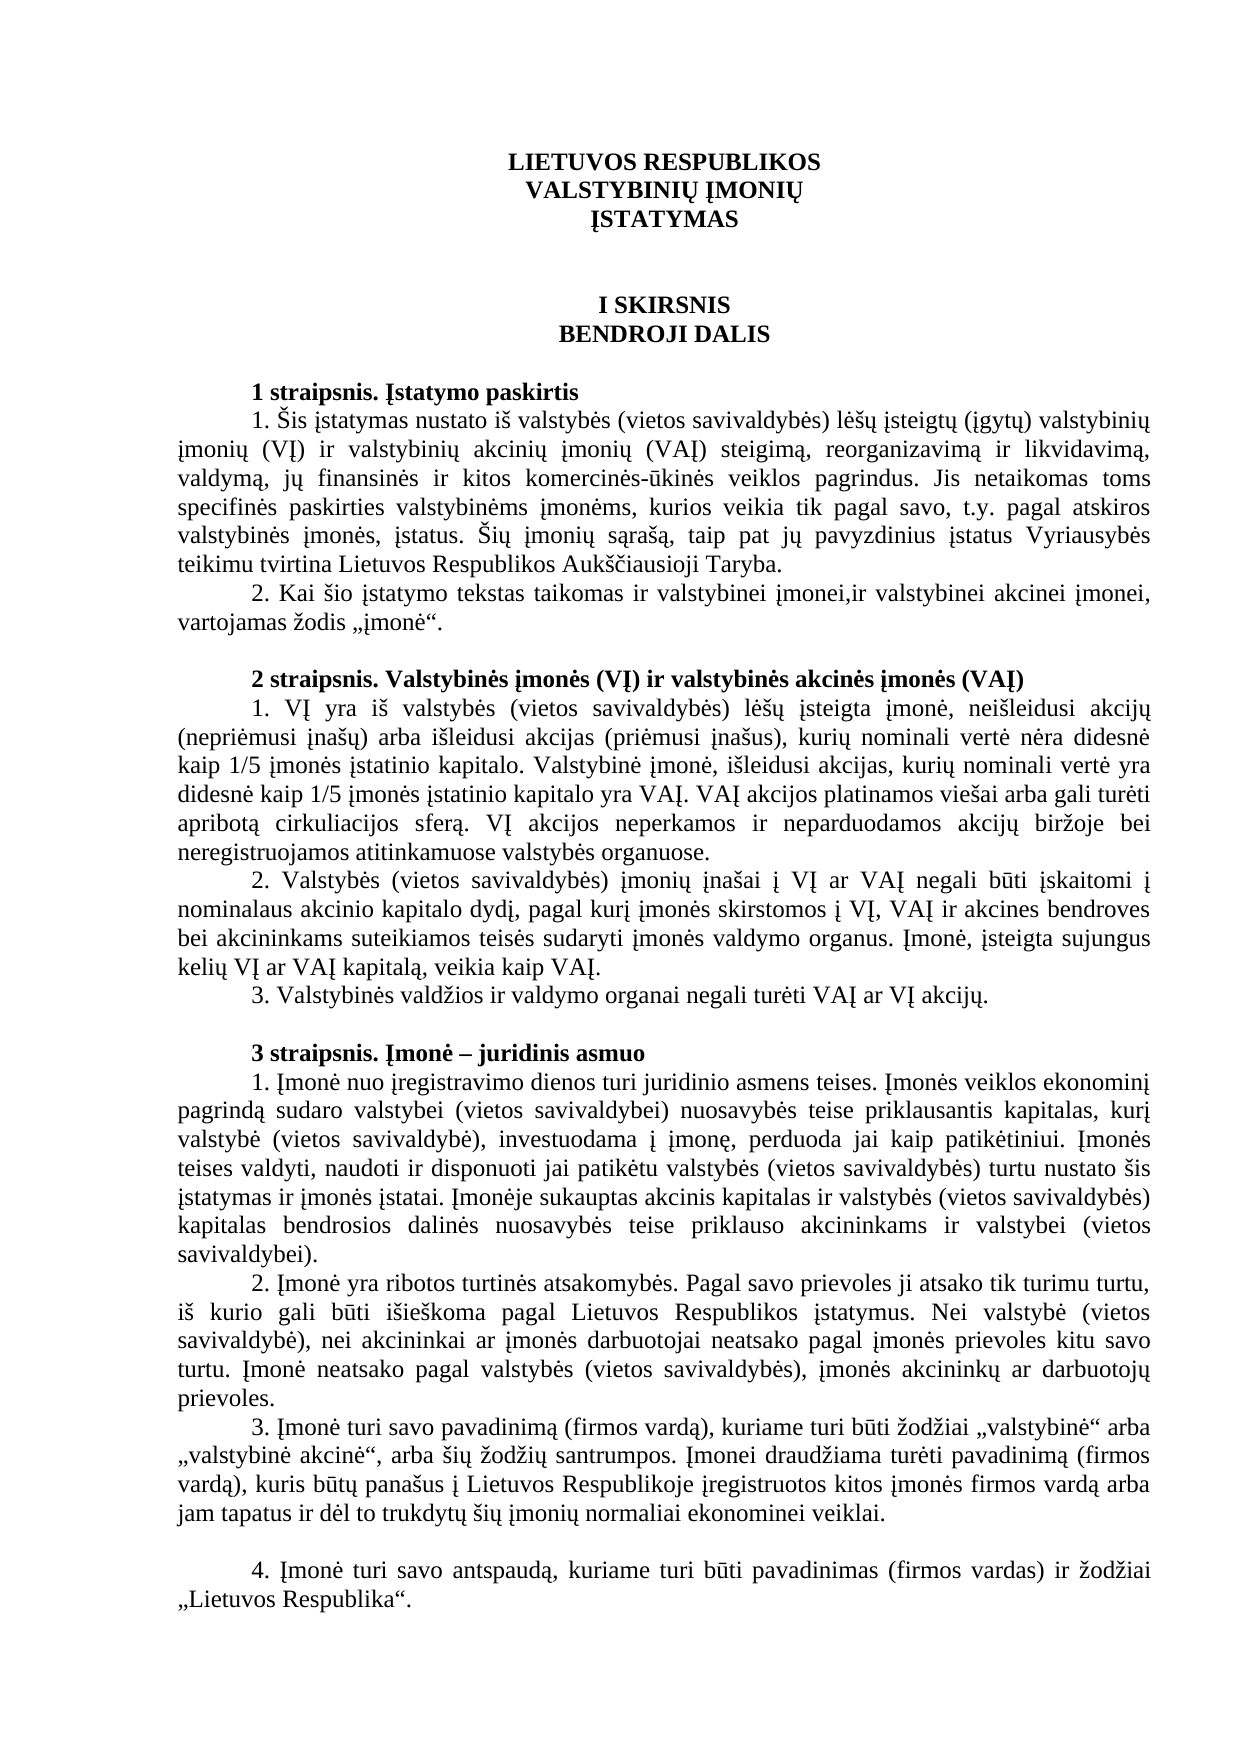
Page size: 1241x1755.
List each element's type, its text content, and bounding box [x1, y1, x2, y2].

text 3 straipsnis. Įmonė – juridinis asmuo [177, 1038, 1152, 1067]
text 4. Įmonė turi savo antspaudą, kuriame turi būti pavadinimas (firmos vardas) ir žodžiai „Lietuvos Respublika“. [177, 1556, 1152, 1613]
text 1. VĮ yra iš valstybės (vietos savivaldybės) lėšų įsteigta įmonė, neišleidusi akcijų (nepriėmusi įnašų) arba išleidusi akcijas (priėmusi įnašus), kurių nominali vertė nėra didesnė kaip 1/5 įmonės įstatinio kapitalo. Valstybinė įmonė, išleidusi akcijas, kurių nominali vertė yra didesnė kaip 1/5 įmonės įstatinio kapitalo yra VAĮ. VAĮ akcijos platinamos viešai arba gali turėti apribotą cirkuliacijos sferą. VĮ akcijos neperkamos ir neparduodamos akcijų biržoje bei neregistruojamos atitinkamuose valstybės organuose. [177, 693, 1152, 866]
text 2 straipsnis. Valstybinės įmonės (VĮ) ir valstybinės akcinės įmonės (VAĮ) [177, 664, 1152, 693]
text 1. Įmonė nuo įregistravimo dienos turi juridinio asmens teises. Įmonės veiklos ekonominį pagrindą sudaro valstybei (vietos savivaldybei) nuosavybės teise priklausantis kapitalas, kurį valstybė (vietos savivaldybė), investuodama į įmonę, perduoda jai kaip patikėtiniui. Įmonės teises valdyti, naudoti ir disponuoti jai patikėtu valstybės (vietos savivaldybės) turtu nustato šis įstatymas ir įmonės įstatai. Įmonėje sukauptas akcinis kapitalas ir valstybės (vietos savivaldybės) kapitalas bendrosios dalinės nuosavybės teise priklauso akcininkams ir valstybei (vietos savivaldybei). [177, 1067, 1152, 1268]
text 1 straipsnis. Įstatymo paskirtis [177, 377, 1152, 406]
text 2. Valstybės (vietos savivaldybės) įmonių įnašai į VĮ ar VAĮ negali būti įskaitomi į nominalaus akcinio kapitalo dydį, pagal kurį įmonės skirstomos į VĮ, VAĮ ir akcines bendroves bei akcininkams suteikiamos teisės sudaryti įmonės valdymo organus. Įmonė, įsteigta sujungus kelių VĮ ar VAĮ kapitalą, veikia kaip VAĮ. [177, 866, 1152, 981]
text 3. Valstybinės valdžios ir valdymo organai negali turėti VAĮ ar VĮ akcijų. [177, 981, 1152, 1009]
text BENDROJI DALIS [177, 319, 1152, 348]
text LIETUVOS RESPUBLIKOS VALSTYBINIŲ ĮMONIŲ ĮSTATYMAS [177, 147, 1152, 233]
text 2. Kai šio įstatymo tekstas taikomas ir valstybinei įmonei,ir valstybinei akcinei įmonei, vartojamas žodis „įmonė“. [177, 578, 1152, 636]
text 2. Įmonė yra ribotos turtinės atsakomybės. Pagal savo prievoles ji atsako tik turimu turtu, iš kurio gali būti išieškoma pagal Lietuvos Respublikos įstatymus. Nei valstybė (vietos savivaldybė), nei akcininkai ar įmonės darbuotojai neatsako pagal įmonės prievoles kitu savo turtu. Įmonė neatsako pagal valstybės (vietos savivaldybės), įmonės akcininkų ar darbuotojų prievoles. [177, 1268, 1152, 1412]
text 1. Šis įstatymas nustato iš valstybės (vietos savivaldybės) lėšų įsteigtų (įgytų) valstybinių įmonių (VĮ) ir valstybinių akcinių įmonių (VAĮ) steigimą, reorganizavimą ir likvidavimą, valdymą, jų finansinės ir kitos komercinės-ūkinės veiklos pagrindus. Jis netaikomas toms specifinės paskirties valstybinėms įmonėms, kurios veikia tik pagal savo, t.y. pagal atskiros valstybinės įmonės, įstatus. Šių įmonių sąrašą, taip pat jų pavyzdinius įstatus Vyriausybės teikimu tvirtina Lietuvos Respublikos Aukščiausioji Taryba. [177, 406, 1152, 578]
text 3. Įmonė turi savo pavadinimą (firmos vardą), kuriame turi būti žodžiai „valstybinė“ arba „valstybinė akcinė“, arba šių žodžių santrumpos. Įmonei draudžiama turėti pavadinimą (firmos vardą), kuris būtų panašus į Lietuvos Respublikoje įregistruotos kitos įmonės firmos vardą arba jam tapatus ir dėl to trukdytų šių įmonių normaliai ekonominei veiklai. [177, 1412, 1152, 1527]
text I skirsnis [177, 291, 1152, 319]
